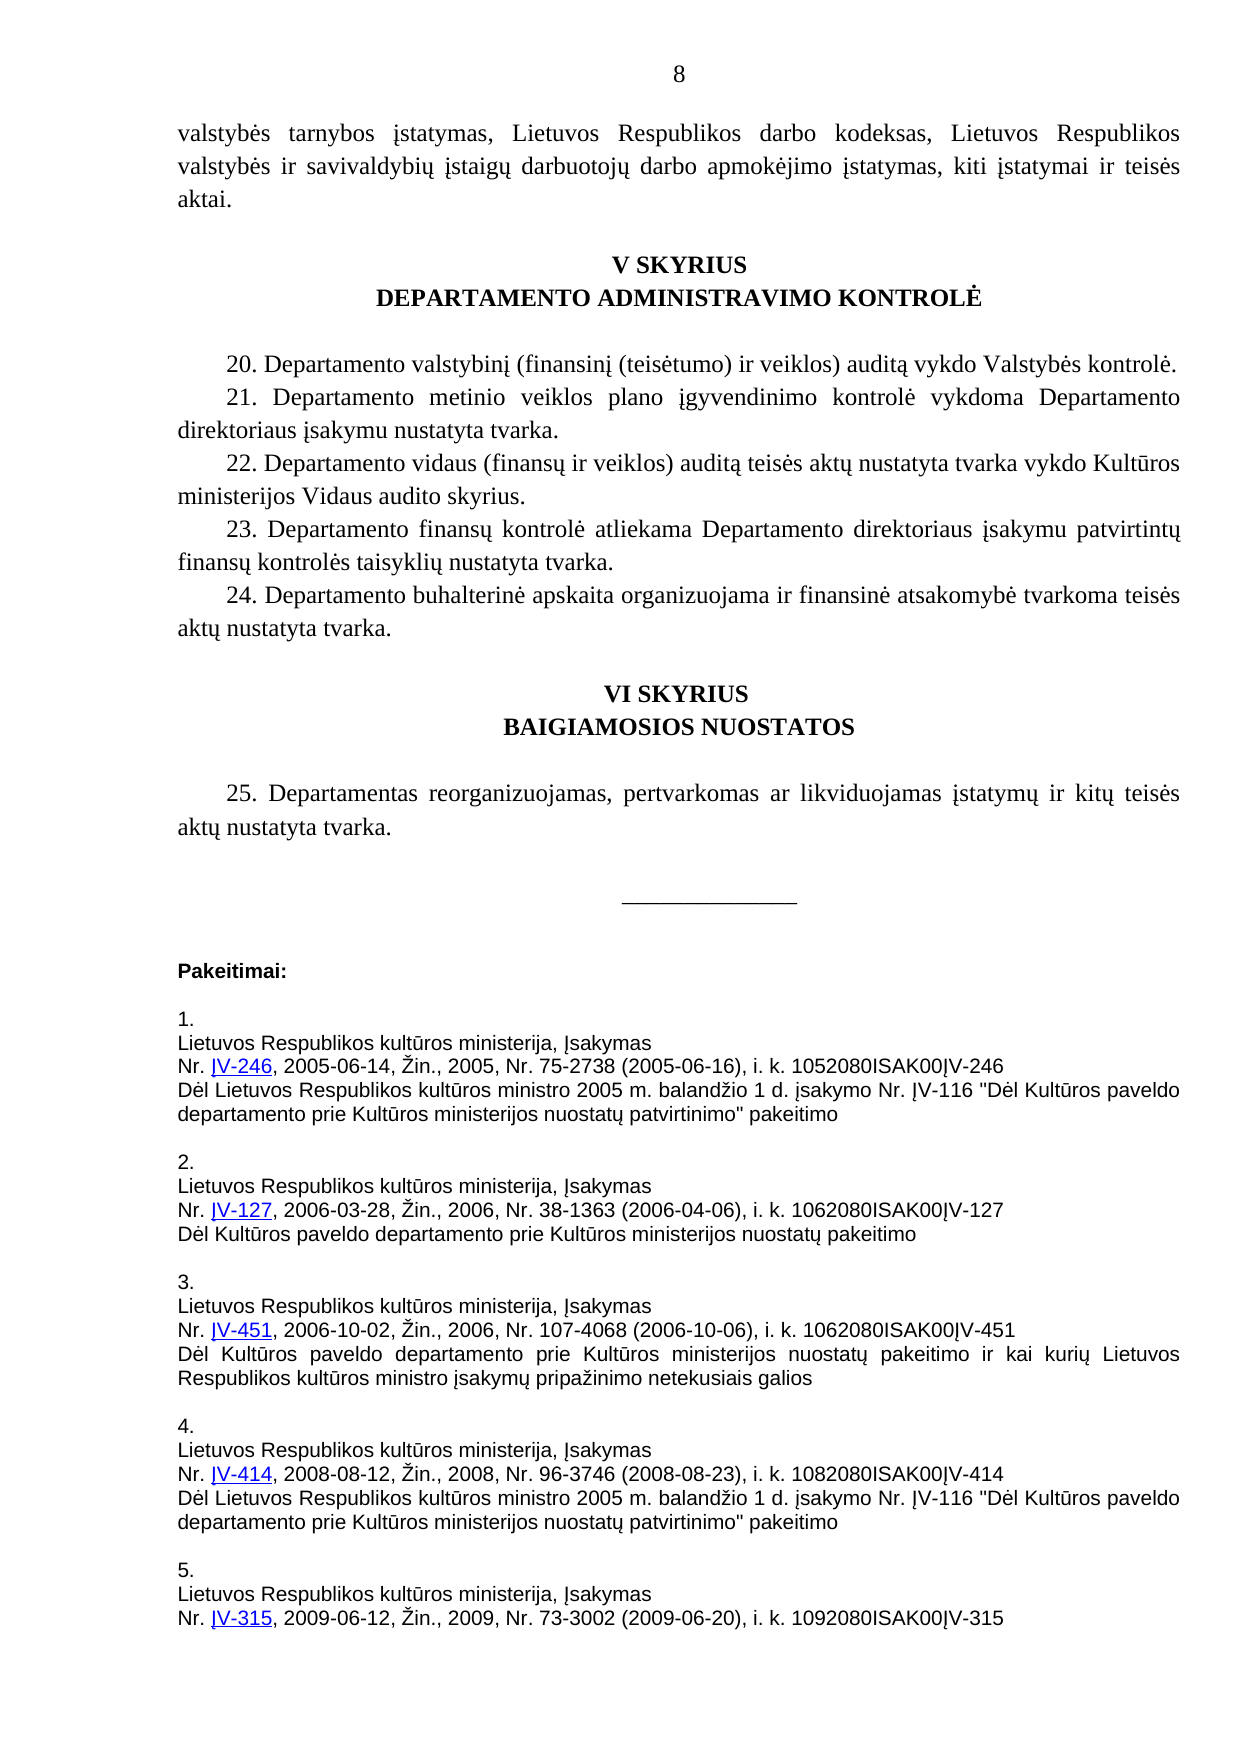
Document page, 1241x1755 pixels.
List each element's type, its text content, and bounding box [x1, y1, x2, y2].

text 20. Departamento valstybinį (finansinį (teisėtumo) ir veiklos) auditą vykdo Valstybės kontrolė. [177, 349, 1181, 378]
text 3. [177, 1270, 1181, 1294]
text Nr. ĮV-127, 2006-03-28, Žin., 2006, Nr. 38-1363 (2006-04-06), i. k. 1062080ISAK00ĮV-127 [177, 1198, 1181, 1222]
text 2. [177, 1150, 1181, 1174]
text 25. Departamentas reorganizuojamas, pertvarkomas ar likviduojamas įstatymų ir kitų teisės aktų nustatyta tvarka. [177, 778, 1181, 840]
text Lietuvos Respublikos kultūros ministerija, Įsakymas [177, 1030, 1181, 1054]
text Lietuvos Respublikos kultūros ministerija, Įsakymas [177, 1294, 1181, 1318]
text Dėl Lietuvos Respublikos kultūros ministro 2005 m. balandžio 1 d. įsakymo Nr. ĮV-116 "Dėl Kultūros paveldo departamento prie Kultūros ministerijos nuostatų patvirtinimo" pakeitimo [177, 1078, 1181, 1126]
text VI SKYRIUS [177, 679, 1181, 708]
text 1. [177, 1006, 1181, 1030]
text 22. Departamento vidaus (finansų ir veiklos) auditą teisės aktų nustatyta tvarka vykdo Kultūros ministerijos Vidaus audito skyrius. [177, 448, 1181, 510]
text valstybės tarnybos įstatymas, Lietuvos Respublikos darbo kodeksas, Lietuvos Respublikos valstybės ir savivaldybių įstaigų darbuotojų darbo apmokėjimo įstatymas, kiti įstatymai ir teisės aktai. [177, 118, 1181, 213]
text 23. Departamento finansų kontrolė atliekama Departamento direktoriaus įsakymu patvirtintų finansų kontrolės taisyklių nustatyta tvarka. [177, 514, 1181, 576]
text 24. Departamento buhalterinė apskaita organizuojama ir finansinė atsakomybė tvarkoma teisės aktų nustatyta tvarka. [177, 580, 1181, 642]
text Lietuvos Respublikos kultūros ministerija, Įsakymas [177, 1581, 1181, 1605]
text Lietuvos Respublikos kultūros ministerija, Įsakymas [177, 1174, 1181, 1198]
text Nr. ĮV-315, 2009-06-12, Žin., 2009, Nr. 73-3002 (2009-06-20), i. k. 1092080ISAK00ĮV-315 [177, 1605, 1181, 1629]
text Pakeitimai: [177, 958, 1181, 982]
text DEPARTAMENTO ADMINISTRAVIMO KONTROLĖ [177, 283, 1181, 312]
text Dėl Lietuvos Respublikos kultūros ministro 2005 m. balandžio 1 d. įsakymo Nr. ĮV-116 "Dėl Kultūros paveldo departamento prie Kultūros ministerijos nuostatų patvirtinimo" pakeitimo [177, 1486, 1181, 1533]
text 5. [177, 1557, 1181, 1581]
text Nr. ĮV-414, 2008-08-12, Žin., 2008, Nr. 96-3746 (2008-08-23), i. k. 1082080ISAK00ĮV-414 [177, 1462, 1181, 1486]
text ______________ [177, 878, 1181, 906]
text BAIGIAMOSIOS NUOSTATOS [177, 712, 1181, 741]
text Lietuvos Respublikos kultūros ministerija, Įsakymas [177, 1438, 1181, 1462]
text 4. [177, 1414, 1181, 1438]
text Nr. ĮV-246, 2005-06-14, Žin., 2005, Nr. 75-2738 (2005-06-16), i. k. 1052080ISAK00ĮV-246 [177, 1054, 1181, 1078]
text Nr. ĮV-451, 2006-10-02, Žin., 2006, Nr. 107-4068 (2006-10-06), i. k. 1062080ISAK00ĮV-451 [177, 1318, 1181, 1342]
text Dėl Kultūros paveldo departamento prie Kultūros ministerijos nuostatų pakeitimo [177, 1222, 1181, 1246]
text Dėl Kultūros paveldo departamento prie Kultūros ministerijos nuostatų pakeitimo ir kai kurių Lietuvos Respublikos kultūros ministro įsakymų pripažinimo netekusiais galios [177, 1342, 1181, 1390]
text V SKYRIUS [177, 250, 1181, 279]
text 21. Departamento metinio veiklos plano įgyvendinimo kontrolė vykdoma Departamento direktoriaus įsakymu nustatyta tvarka. [177, 382, 1181, 444]
